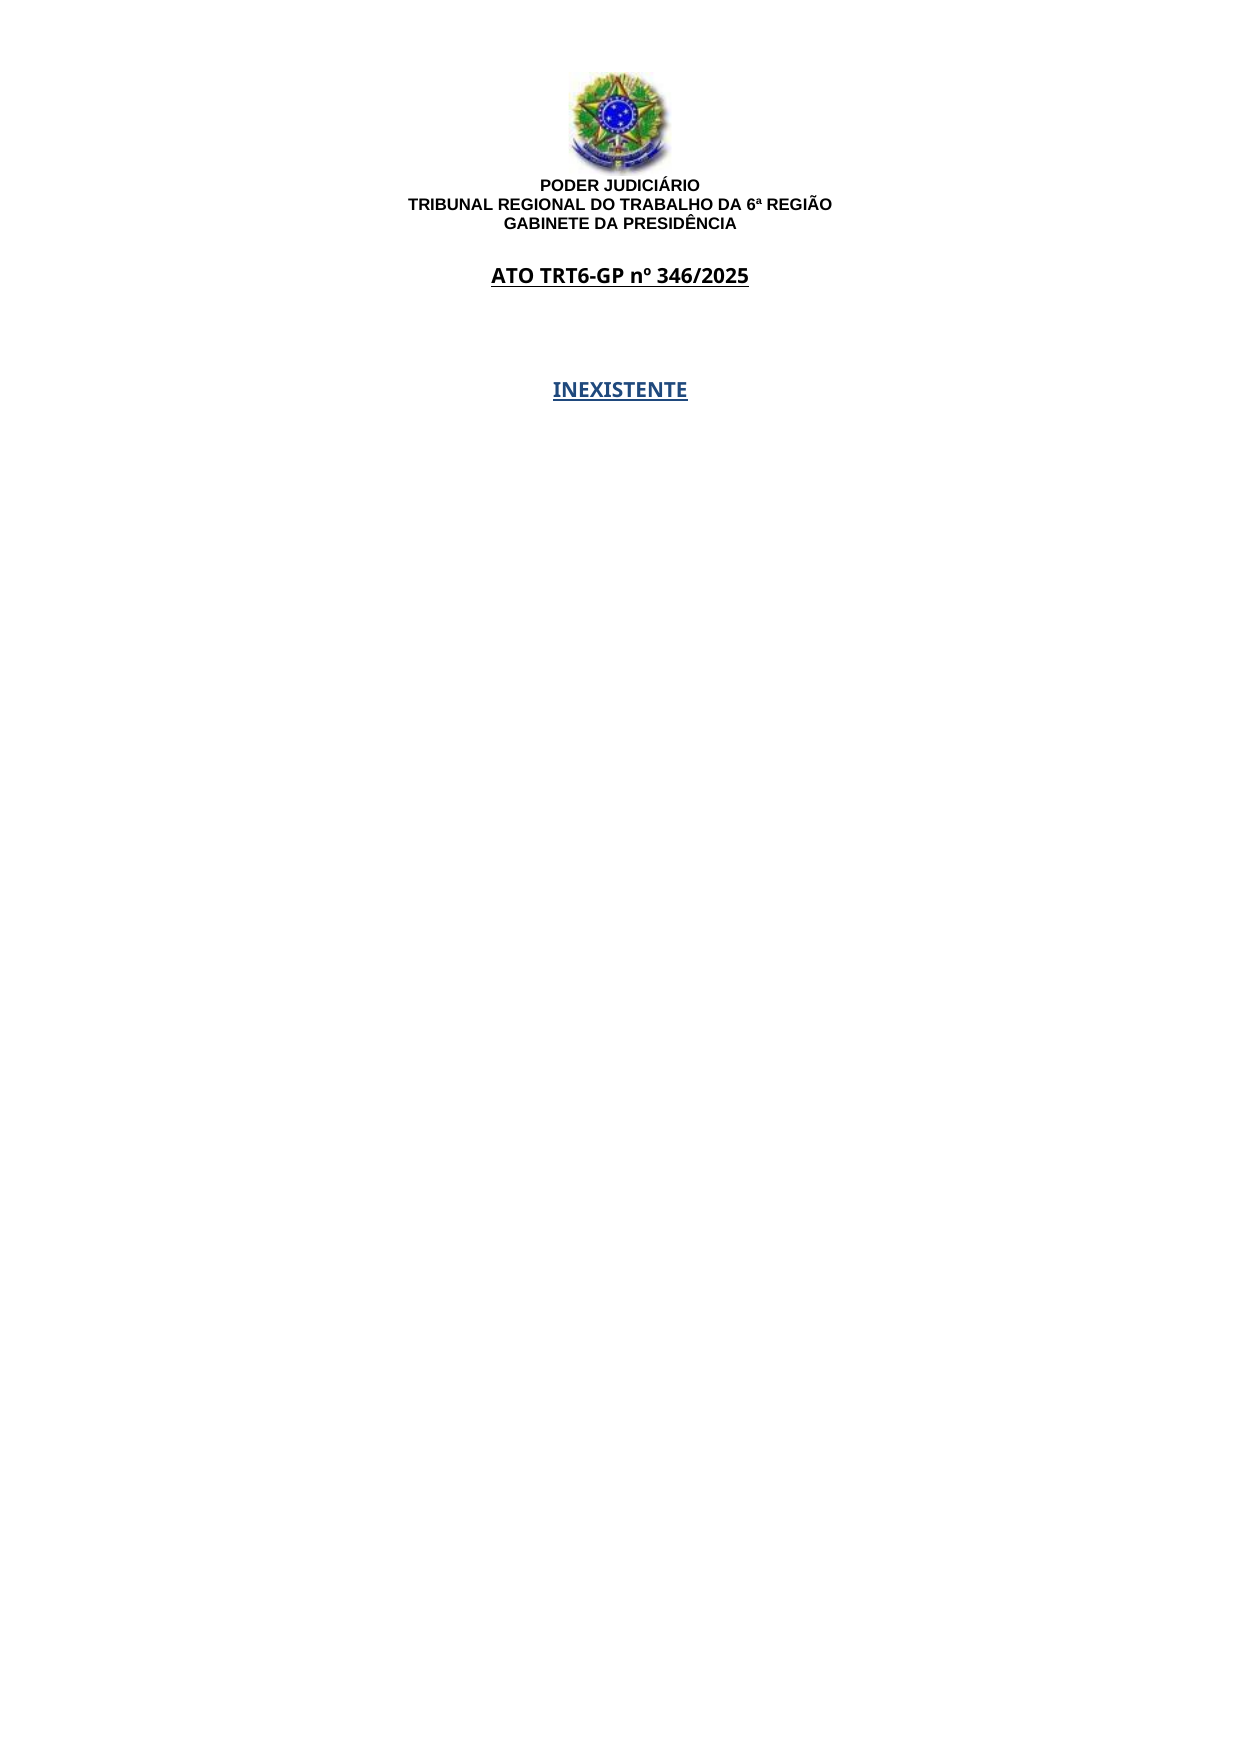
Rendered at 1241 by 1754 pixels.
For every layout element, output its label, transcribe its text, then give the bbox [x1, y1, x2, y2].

text ATO TRT6-GP nº 346/2025 [177, 262, 1063, 290]
text INEXISTENTE [177, 375, 1063, 404]
